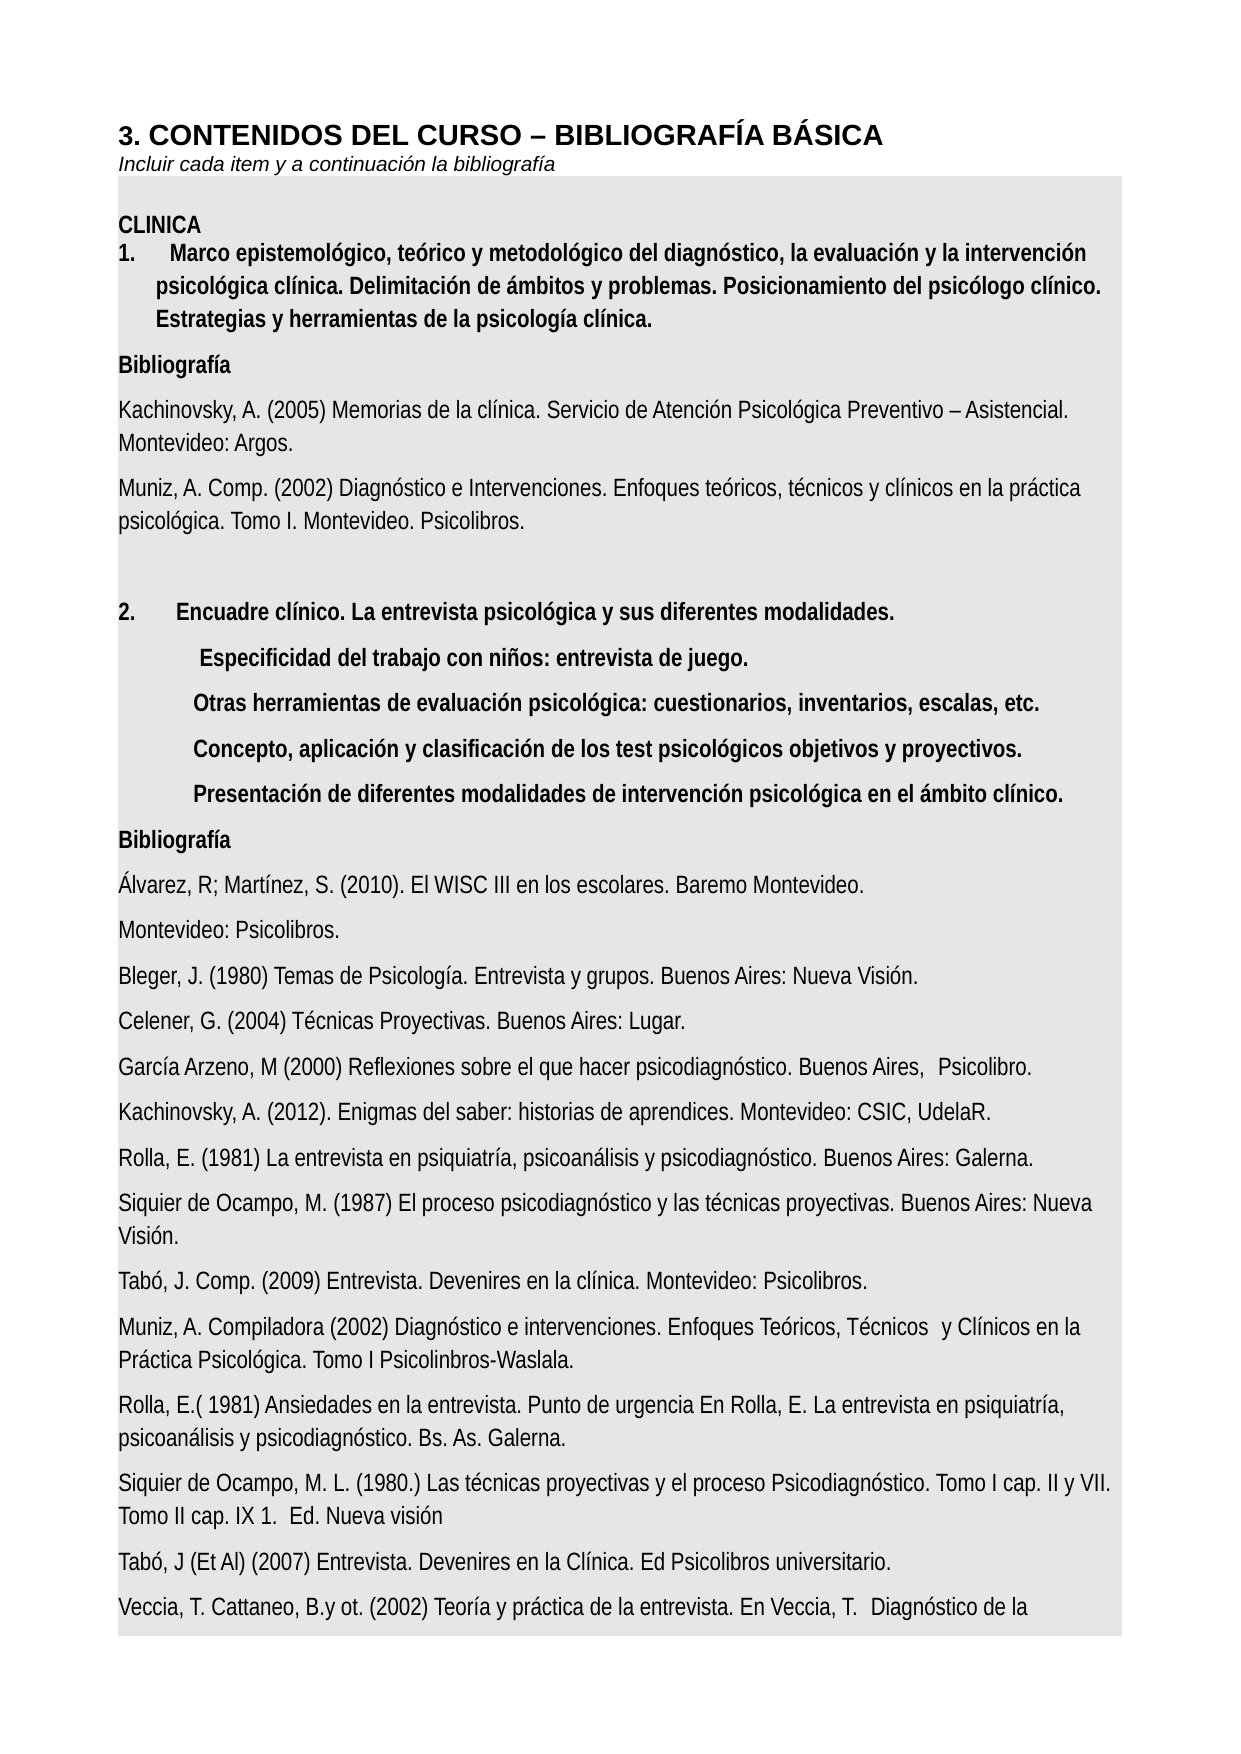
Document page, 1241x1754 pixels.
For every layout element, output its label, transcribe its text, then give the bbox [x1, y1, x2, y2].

text Montevideo: Psicolibros. [118, 916, 1122, 944]
text Tabó, J (Et Al) (2007) Entrevista. Devenires en la Clínica. Ed Psicolibros universitario. [118, 1547, 1122, 1575]
text Celener, G. (2004) Técnicas Proyectivas. Buenos Aires: Lugar. [118, 1006, 1122, 1035]
text Especificidad del trabajo con niños: entrevista de juego. [193, 643, 1122, 672]
text Kachinovsky, A. (2005) Memorias de la clínica. Servicio de Atención Psicológica Preventivo – Asistencial. Montevideo: Argos. [118, 395, 1122, 457]
text Álvarez, R; Martínez, S. (2010). El WISC III en los escolares. Baremo Montevideo. [118, 870, 1122, 899]
text 2. Encuadre clínico. La entrevista psicológica y sus diferentes modalidades. [118, 597, 1122, 626]
text Bibliografía [118, 825, 1122, 853]
text Incluir cada item y a continuación la bibliografía [118, 152, 1122, 176]
text Muniz, A. Comp. (2002) Diagnóstico e Intervenciones. Enfoques teóricos, técnicos y clínicos en la práctica psicológica. Tomo I. Montevideo. Psicolibros. [118, 473, 1122, 535]
text Siquier de Ocampo, M. (1987) El proceso psicodiagnóstico y las técnicas proyectivas. Buenos Aires: Nueva Visión. [118, 1188, 1122, 1249]
text Bleger, J. (1980) Temas de Psicología. Entrevista y grupos. Buenos Aires: Nueva Visión. [118, 961, 1122, 989]
text Concepto, aplicación y clasificación de los test psicológicos objetivos y proyectivos. [193, 734, 1122, 762]
text 3. CONTENIDOS DEL CURSO – BIBLIOGRAFÍA BÁSICA [118, 118, 1122, 152]
text Rolla, E. (1981) La entrevista en psiquiatría, psicoanálisis y psicodiagnóstico. Buenos Aires: Galerna. [118, 1143, 1122, 1171]
text Siquier de Ocampo, M. L. (1980.) Las técnicas proyectivas y el proceso Psicodiagnóstico. Tomo I cap. II y VII. Tomo II cap. IX 1. Ed. Nueva visión [118, 1468, 1122, 1530]
text Presentación de diferentes modalidades de intervención psicológica en el ámbito clínico. [193, 779, 1122, 808]
text Otras herramientas de evaluación psicológica: cuestionarios, inventarios, escalas, etc. [193, 688, 1122, 717]
text Veccia, T. Cattaneo, B.y ot. (2002) Teoría y práctica de la entrevista. En Veccia, T. Diagnóstico de la [118, 1592, 1122, 1621]
text 1. Marco epistemológico, teórico y metodológico del diagnóstico, la evaluación y la intervención psicológica clínica. Delimitación de ámbitos y problemas. Posicionamiento del psicólogo clínico. Estrategias y herramientas de la psicología clínica. [118, 238, 1122, 333]
text Kachinovsky, A. (2012). Enigmas del saber: historias de aprendices. Montevideo: CSIC, UdelaR. [118, 1097, 1122, 1126]
text Tabó, J. Comp. (2009) Entrevista. Devenires en la clínica. Montevideo: Psicolibros. [118, 1266, 1122, 1295]
text CLINICA [118, 210, 1122, 238]
text Bibliografía [118, 349, 1122, 378]
text Rolla, E.( 1981) Ansiedades en la entrevista. Punto de urgencia En Rolla, E. La entrevista en psiquiatría, psicoanálisis y psicodiagnóstico. Bs. As. Galerna. [118, 1390, 1122, 1452]
text Muniz, A. Compiladora (2002) Diagnóstico e intervenciones. Enfoques Teóricos, Técnicos y Clínicos en la Práctica Psicológica. Tomo I Psicolinbros-Waslala. [118, 1312, 1122, 1373]
text García Arzeno, M (2000) Reflexiones sobre el que hacer psicodiagnóstico. Buenos Aires, Psicolibro. [118, 1052, 1122, 1080]
